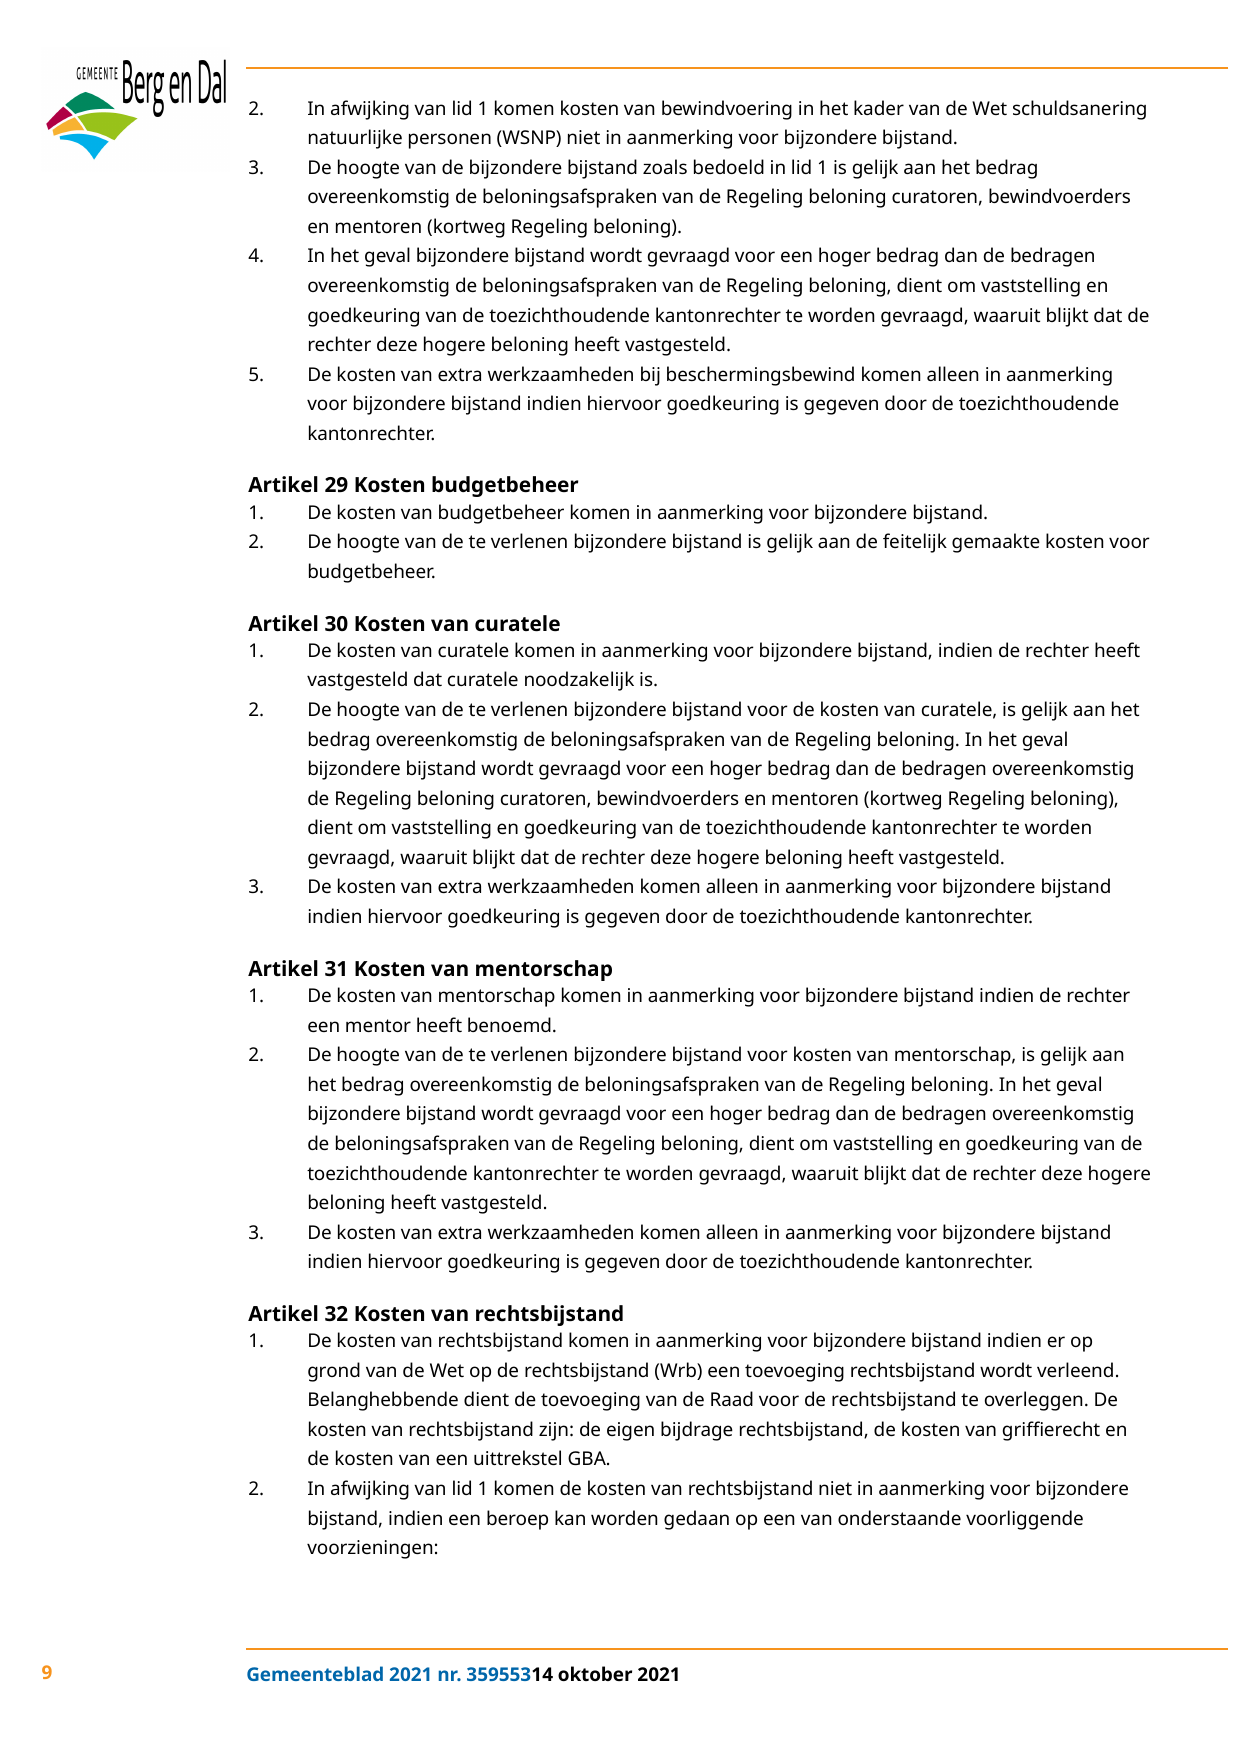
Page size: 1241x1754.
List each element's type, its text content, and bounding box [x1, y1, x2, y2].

text Artikel 32 Kosten van rechtsbijstand [248, 1299, 1152, 1327]
list De hoogte van de te verlenen bijzondere bijstand voor kosten van mentorschap, is gelijk aan het bedrag overeenkomstig de beloningsafspraken van de Regeling beloning. In het geval bijzondere bijstand wordt gevraagd voor een hoger bedrag dan de bedragen overeenkomstig de beloningsafspraken van de Regeling beloning, dient om vaststelling en goedkeuring van de toezichthoudende kantonrechter te worden gevraagd, waaruit blijkt dat de rechter deze hogere beloning heeft vastgesteld. [248, 1041, 1152, 1215]
list In het geval bijzondere bijstand wordt gevraagd voor een hoger bedrag dan de bedragen overeenkomstig de beloningsafspraken van de Regeling beloning, dient om vaststelling en goedkeuring van de toezichthoudende kantonrechter te worden gevraagd, waaruit blijkt dat de rechter deze hogere beloning heeft vastgesteld. [248, 243, 1152, 357]
list De kosten van rechtsbijstand komen in aanmerking voor bijzondere bijstand indien er op grond van de Wet op de rechtsbijstand (Wrb) een toevoeging rechtsbijstand wordt verleend. Belanghebbende dient de toevoeging van de Raad voor de rechtsbijstand te overleggen. De kosten van rechtsbijstand zijn: de eigen bijdrage rechtsbijstand, de kosten van griffierecht en de kosten van een uittrekstel GBA. [248, 1327, 1152, 1471]
list In afwijking van lid 1 komen kosten van bewindvoering in het kader van de Wet schuldsanering natuurlijke personen (WSNP) niet in aanmerking voor bijzondere bijstand. [248, 95, 1152, 150]
list In afwijking van lid 1 komen de kosten van rechtsbijstand niet in aanmerking voor bijzondere bijstand, indien een beroep kan worden gedaan op een van onderstaande voorliggende voorzieningen: [248, 1475, 1152, 1560]
picture [41, 47, 231, 172]
list De kosten van mentorschap komen in aanmerking voor bijzondere bijstand indien de rechter een mentor heeft benoemd. [248, 982, 1152, 1037]
text Artikel 30 Kosten van curatele [248, 609, 1152, 637]
list De kosten van extra werkzaamheden komen alleen in aanmerking voor bijzondere bijstand indien hiervoor goedkeuring is gegeven door de toezichthoudende kantonrechter. [248, 1219, 1152, 1274]
list De kosten van curatele komen in aanmerking voor bijzondere bijstand, indien de rechter heeft vastgesteld dat curatele noodzakelijk is. [248, 637, 1152, 692]
list De kosten van extra werkzaamheden bij beschermingsbewind komen alleen in aanmerking voor bijzondere bijstand indien hiervoor goedkeuring is gegeven door de toezichthoudende kantonrechter. [248, 361, 1152, 446]
text Artikel 29 Kosten budgetbeheer [248, 471, 1152, 499]
list De hoogte van de te verlenen bijzondere bijstand voor de kosten van curatele, is gelijk aan het bedrag overeenkomstig de beloningsafspraken van de Regeling beloning. In het geval bijzondere bijstand wordt gevraagd voor een hoger bedrag dan de bedragen overeenkomstig de Regeling beloning curatoren, bewindvoerders en mentoren (kortweg Regeling beloning), dient om vaststelling en goedkeuring van de toezichthoudende kantonrechter te worden gevraagd, waaruit blijkt dat de rechter deze hogere beloning heeft vastgesteld. [248, 696, 1152, 870]
text Artikel 31 Kosten van mentorschap [248, 954, 1152, 982]
list De kosten van budgetbeheer komen in aanmerking voor bijzondere bijstand. [248, 499, 1152, 525]
list De hoogte van de bijzondere bijstand zoals bedoeld in lid 1 is gelijk aan het bedrag overeenkomstig de beloningsafspraken van de Regeling beloning curatoren, bewindvoerders en mentoren (kortweg Regeling beloning). [248, 154, 1152, 239]
list De kosten van extra werkzaamheden komen alleen in aanmerking voor bijzondere bijstand indien hiervoor goedkeuring is gegeven door de toezichthoudende kantonrechter. [248, 874, 1152, 929]
list De hoogte van de te verlenen bijzondere bijstand is gelijk aan de feitelijk gemaakte kosten voor budgetbeheer. [248, 529, 1152, 584]
